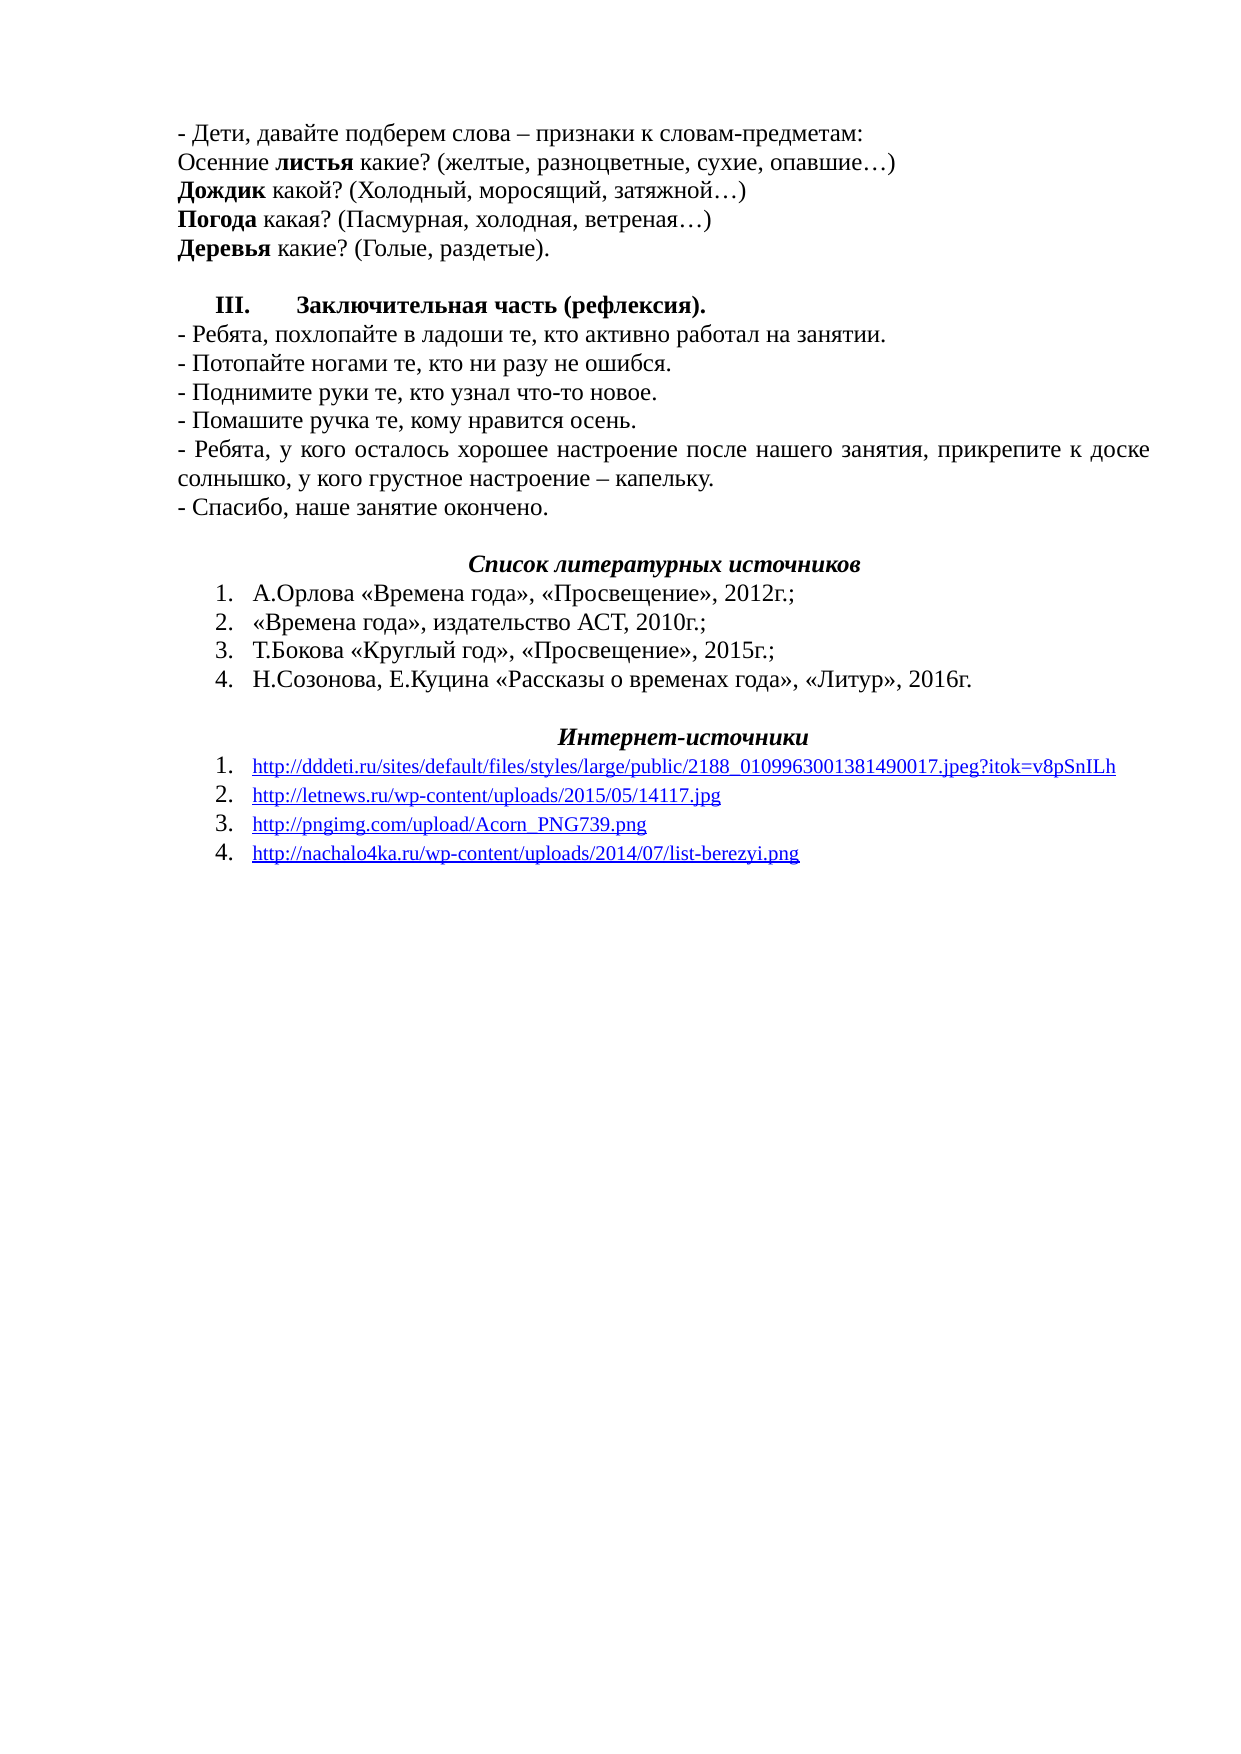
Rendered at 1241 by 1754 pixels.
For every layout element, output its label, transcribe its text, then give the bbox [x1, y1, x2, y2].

list - Помашите ручка те, кому нравится осень. [177, 406, 1152, 434]
text Интернет-источники [215, 722, 1152, 751]
list Н.Созонова, Е.Куцина «Рассказы о временах года», «Литур», 2016г. [215, 664, 1152, 693]
list Деревья какие? (Голые, раздетые). [177, 233, 1152, 262]
list Дождик какой? (Холодный, моросящий, затяжной…) [177, 176, 1152, 204]
list - Потопайте ногами те, кто ни разу не ошибся. [177, 348, 1152, 377]
list http://nachalo4ka.ru/wp-content/uploads/2014/07/list-berezyi.png [215, 837, 1152, 866]
list Осенние листья какие? (желтые, разноцветные, сухие, опавшие…) [177, 147, 1152, 176]
list http://pngimg.com/upload/Acorn_PNG739.png [215, 808, 1152, 837]
list Погода какая? (Пасмурная, холодная, ветреная…) [177, 204, 1152, 233]
list - Дети, давайте подберем слова – признаки к словам-предметам: [177, 118, 1152, 147]
list - Поднимите руки те, кто узнал что-то новое. [177, 377, 1152, 406]
list - Ребята, у кого осталось хорошее настроение после нашего занятия, прикрепите к доске солнышко, у кого грустное настроение – капельку. [177, 434, 1152, 492]
text Список литературных источников [177, 549, 1152, 578]
list Заключительная часть (рефлексия). [215, 291, 1152, 319]
list А.Орлова «Времена года», «Просвещение», 2012г.; [215, 578, 1152, 607]
list http://letnews.ru/wp-content/uploads/2015/05/14117.jpg [215, 779, 1152, 808]
list - Ребята, похлопайте в ладоши те, кто активно работал на занятии. [177, 319, 1152, 348]
list «Времена года», издательство АСТ, 2010г.; [215, 607, 1152, 636]
list http://dddeti.ru/sites/default/files/styles/large/public/2188_0109963001381490017.jpeg?itok=v8pSnILh [215, 751, 1152, 779]
list - Спасибо, наше занятие окончено. [177, 492, 1152, 521]
list Т.Бокова «Круглый год», «Просвещение», 2015г.; [215, 636, 1152, 664]
